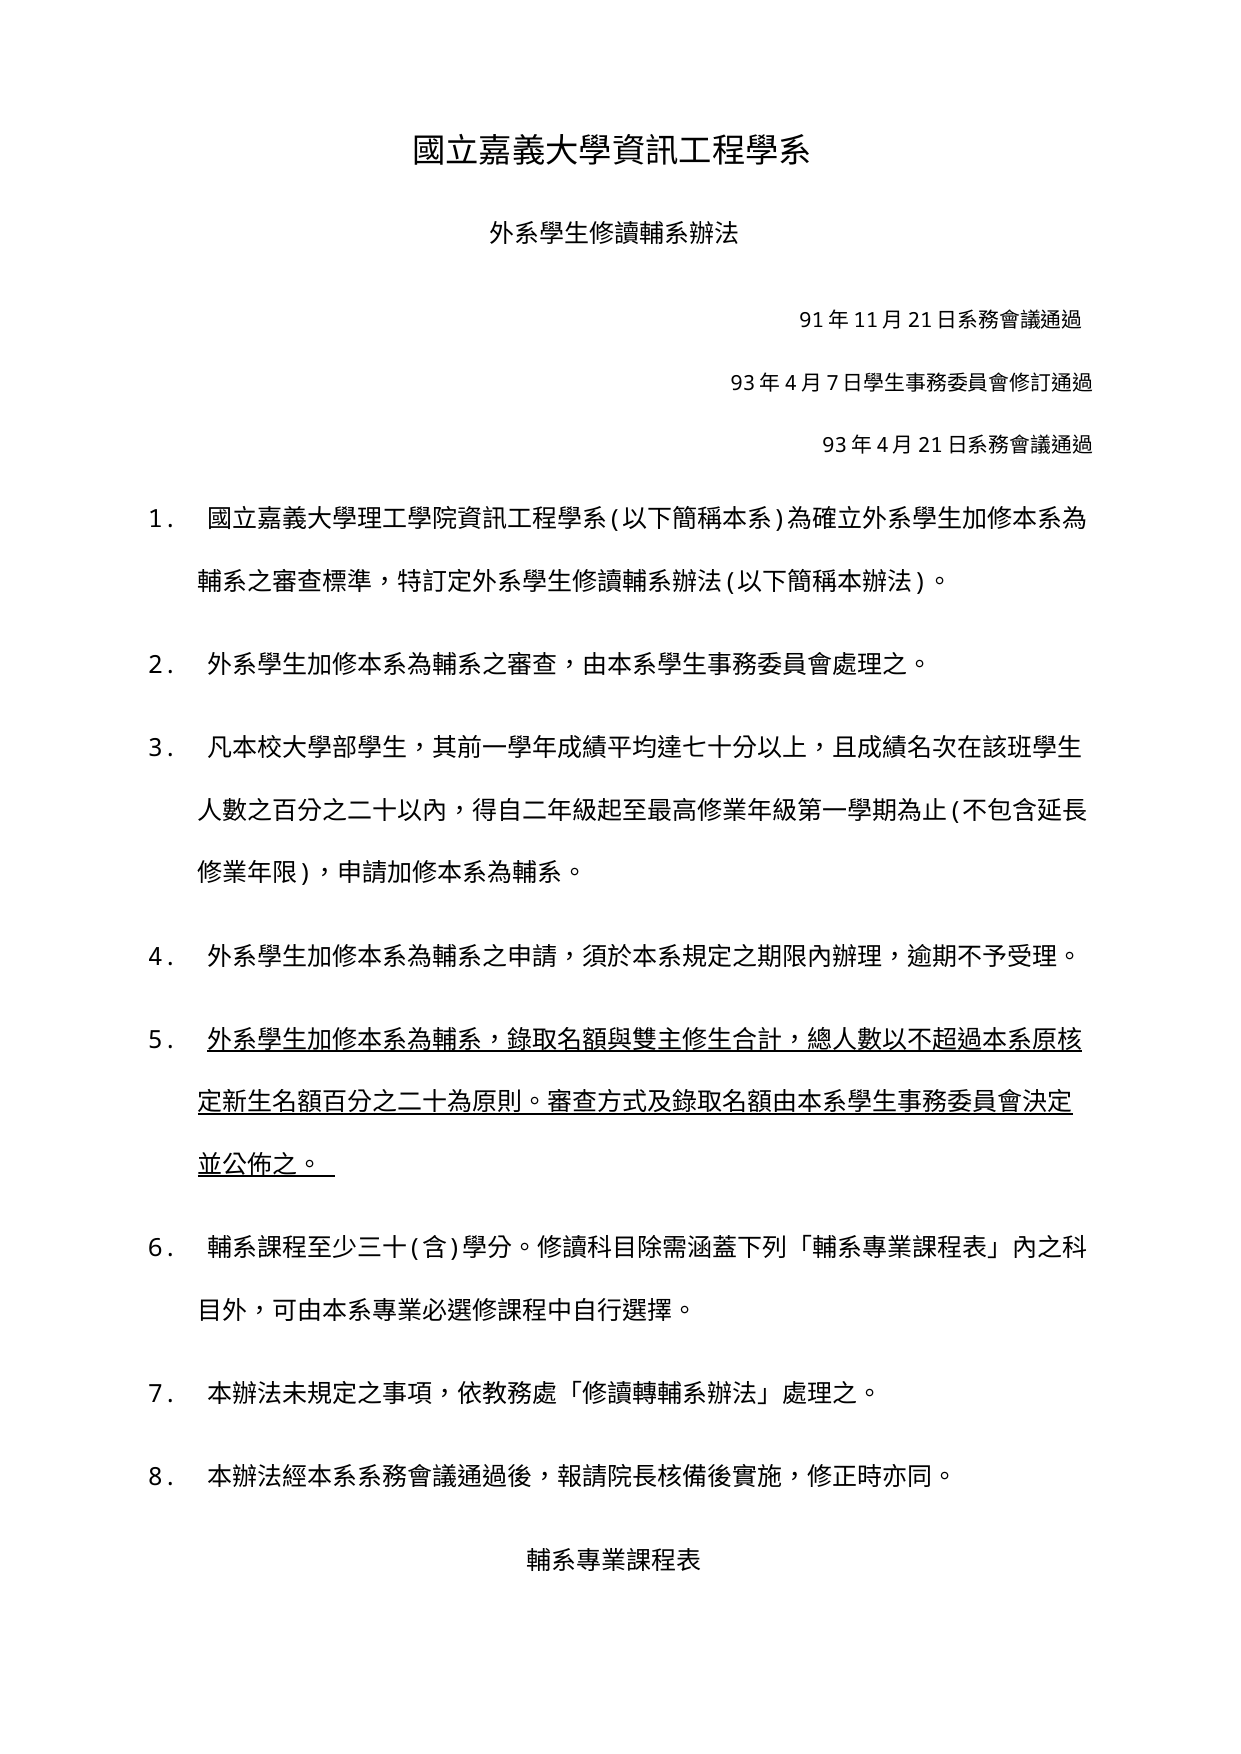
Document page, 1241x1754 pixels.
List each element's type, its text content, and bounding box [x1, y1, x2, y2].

text 國立嘉義大學資訊工程學系 [148, 106, 1092, 169]
text 2. 外系學生加修本系為輔系之審查，由本系學生事務委員會處理之。 [148, 621, 1092, 683]
text 1. 國立嘉義大學理工學院資訊工程學系(以下簡稱本系)為確立外系學生加修本系為輔系之審查標準，特訂定外系學生修讀輔系辦法(以下簡稱本辦法)。 [148, 475, 1092, 600]
text 7. 本辦法未規定之事項，依教務處「修讀轉輔系辦法」處理之。 [148, 1350, 1092, 1412]
text 輔系專業課程表 [148, 1517, 1092, 1579]
text 外系學生修讀輔系辦法 [148, 189, 1092, 252]
text 91年11月21日系務會議通過 [148, 277, 1092, 339]
text 8. 本辦法經本系系務會議通過後，報請院長核備後實施，修正時亦同。 [148, 1433, 1092, 1496]
text 5. 外系學生加修本系為輔系，錄取名額與雙主修生合計，總人數以不超過本系原核定新生名額百分之二十為原則。審查方式及錄取名額由本系學生事務委員會決定並公佈之。 [148, 996, 1092, 1183]
text 3. 凡本校大學部學生，其前一學年成績平均達七十分以上，且成績名次在該班學生人數之百分之二十以內，得自二年級起至最高修業年級第一學期為止(不包含延長修業年限)，申請加修本系為輔系。 [148, 704, 1092, 892]
text 93年4月7日學生事務委員會修訂通過 [148, 339, 1092, 402]
text 4. 外系學生加修本系為輔系之申請，須於本系規定之期限內辦理，逾期不予受理。 [148, 912, 1092, 975]
text 93年4月21日系務會議通過 [148, 402, 1092, 464]
text 6. 輔系課程至少三十(含)學分。修讀科目除需涵蓋下列「輔系專業課程表」內之科目外，可由本系專業必選修課程中自行選擇。 [148, 1204, 1092, 1329]
